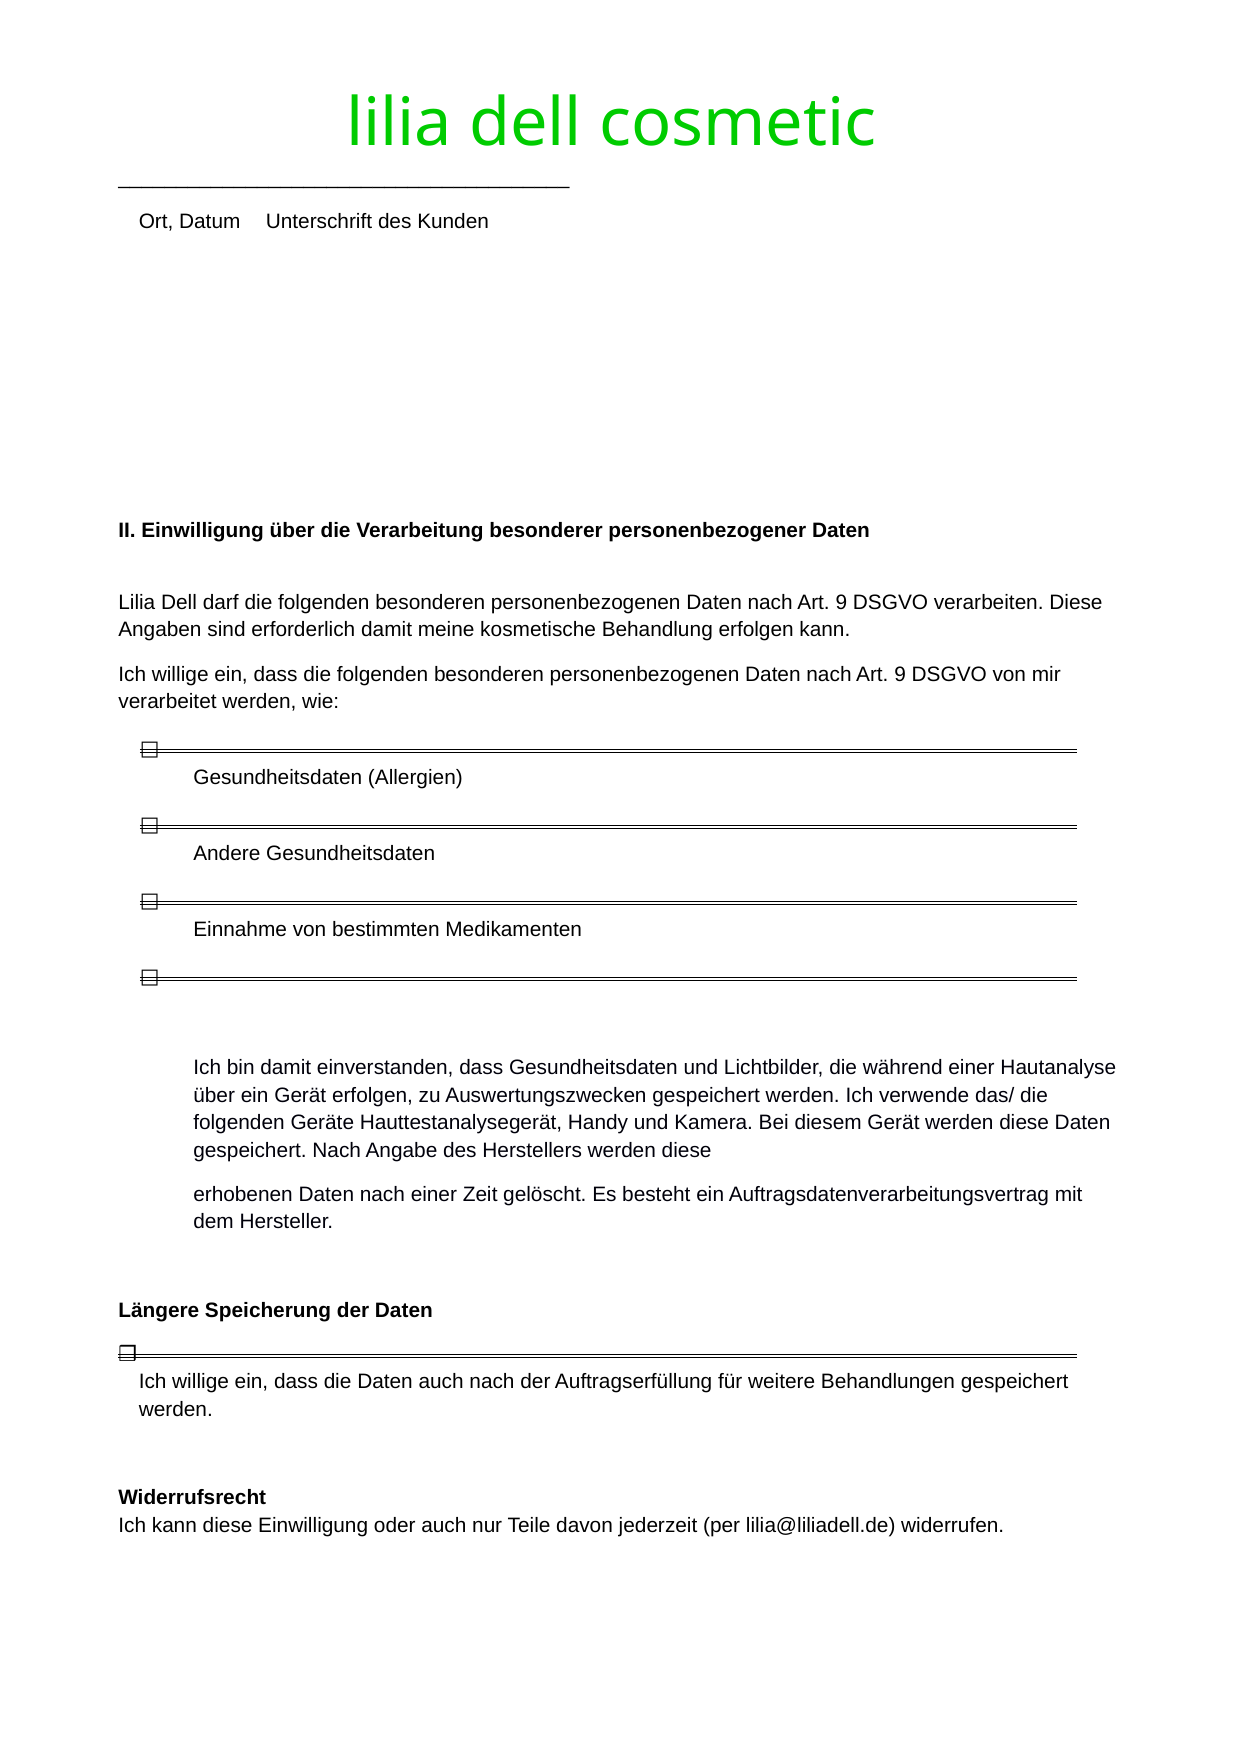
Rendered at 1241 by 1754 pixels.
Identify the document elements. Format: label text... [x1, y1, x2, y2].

text Längere Speicherung der Daten [118, 1297, 1122, 1321]
list Ich bin damit einverstanden, dass Gesundheitsdaten und Lichtbilder, die während einer Hautanalyse über ein Gerät erfolgen, zu Auswertungszwecken gespeichert werden. Ich verwende das/ die folgenden Geräte Hauttestanalysegerät, Handy und Kamera. Bei diesem Gerät werden diese Daten gespeichert. Nach Angabe des Herstellers werden diese [139, 1055, 1122, 1161]
list Andere Gesundheitsdaten [139, 809, 1122, 865]
text Widerrufsrecht Ich kann diese Einwilligung oder auch nur Teile davon jederzeit (per lilia@liliadell.de) widerrufen. [118, 1485, 1122, 1536]
text _______________________________________ [118, 165, 1122, 189]
text Lilia Dell darf die folgenden besonderen personenbezogenen Daten nach Art. 9 DSGVO verarbeiten. Diese Angaben sind erforderlich damit meine kosmetische Behandlung erfolgen kann. [118, 562, 1122, 641]
list Ich willige ein, dass die Daten auch nach der Auftragserfüllung für weitere Behandlungen gespeichert werden. [118, 1342, 1122, 1421]
list Einnahme von bestimmten Medikamenten [139, 885, 1122, 941]
list erhobenen Daten nach einer Zeit gelöscht. Es besteht ein Auftragsdatenverarbeitungsvertrag mit dem Hersteller. [193, 1182, 1122, 1233]
list Ort, Datum Unterschrift des Kunden [138, 209, 1122, 233]
text Ich willige ein, dass die folgenden besonderen personenbezogenen Daten nach Art. 9 DSGVO von mir verarbeitet werden, wie: [118, 661, 1122, 713]
text II. Einwilligung über die Verarbeitung besonderer personenbezogener Daten [118, 518, 1122, 542]
list Gesundheitsdaten (Allergien) [139, 733, 1122, 789]
